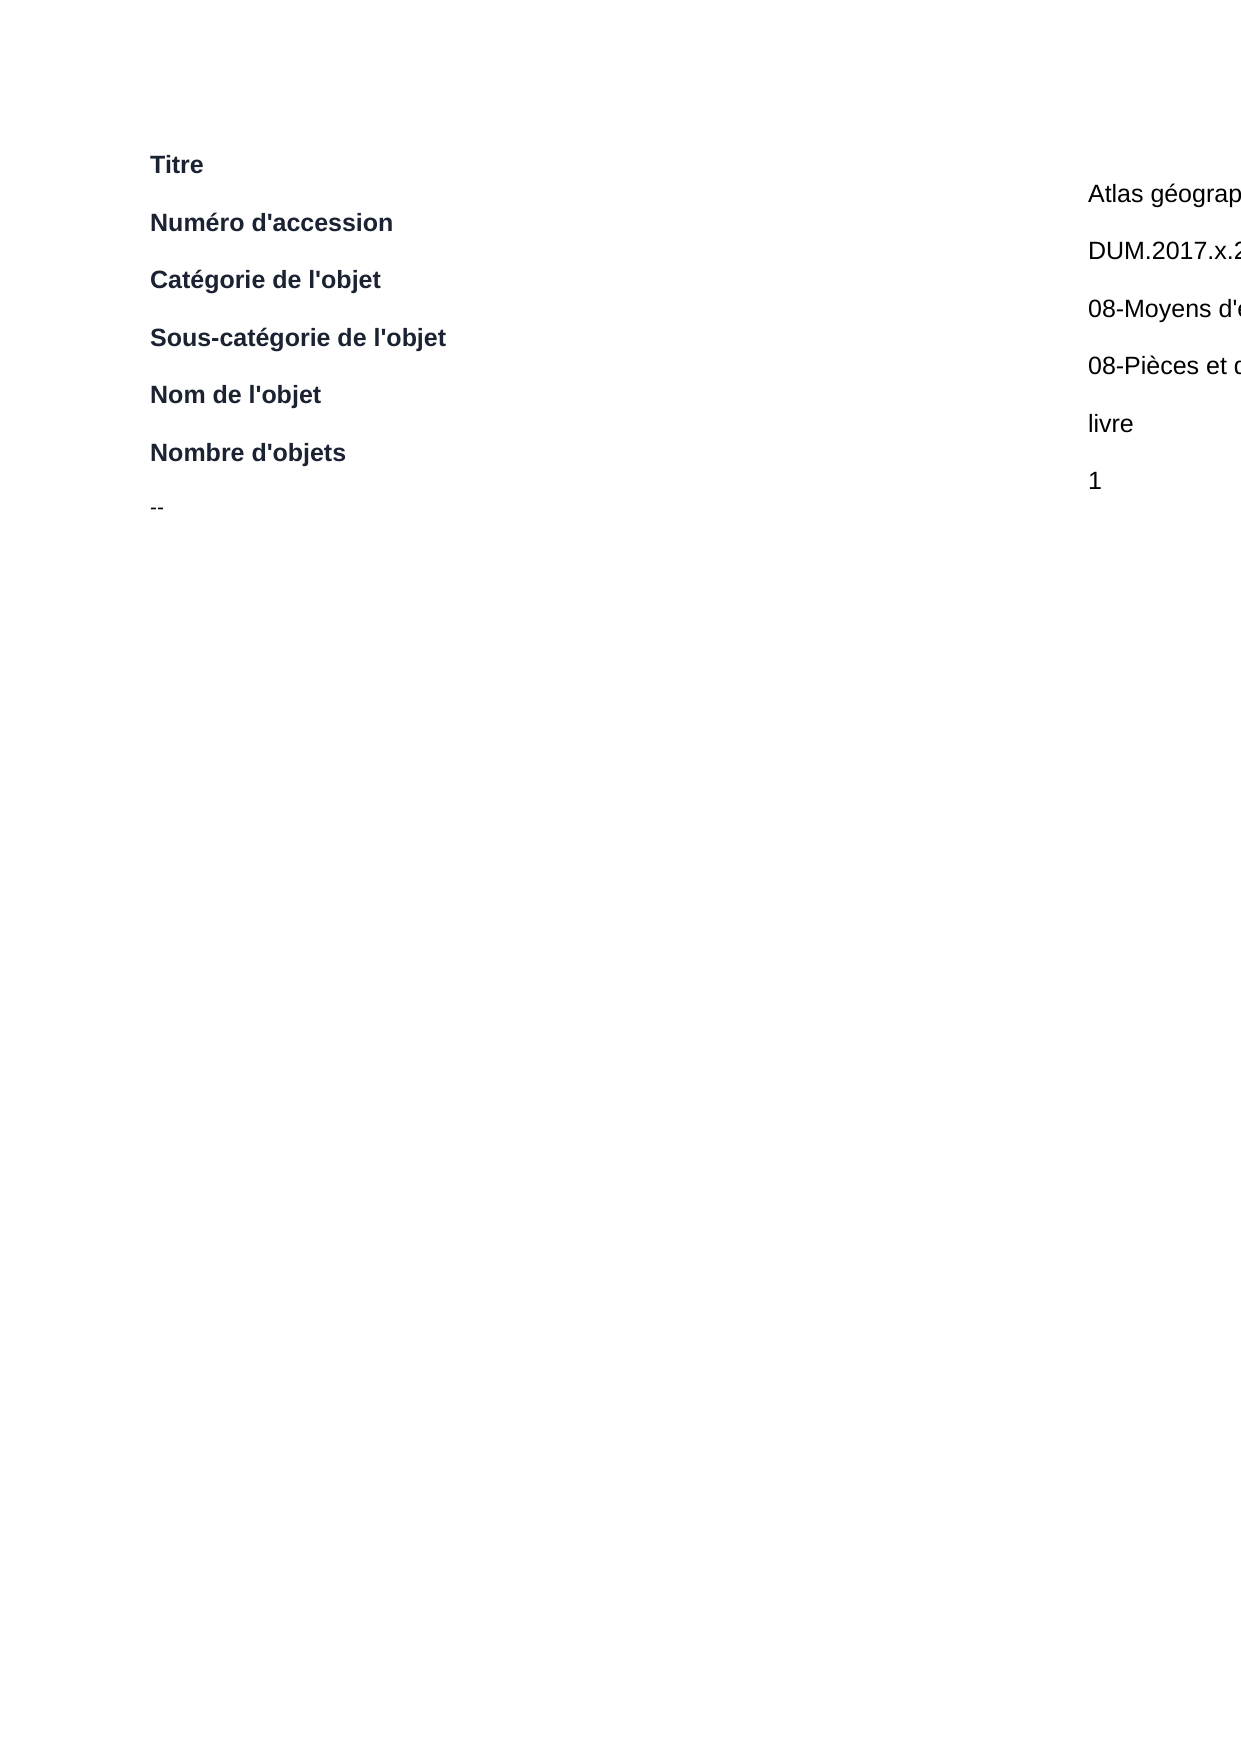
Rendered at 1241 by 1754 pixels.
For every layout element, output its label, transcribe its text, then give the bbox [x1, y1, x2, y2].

text Titre [150, 150, 1090, 179]
text -- [150, 495, 1090, 519]
text Nom de l'objet [150, 380, 1090, 409]
text 08-Pièces et documents [1088, 351, 1240, 380]
text Sous-catégorie de l'objet [150, 322, 1090, 351]
text livre [1088, 409, 1240, 437]
text 1 [1088, 466, 1240, 495]
text DUM.2017.x.249 [1088, 236, 1240, 265]
text Nombre d'objets [150, 437, 1090, 466]
text Numéro d'accession [150, 207, 1090, 236]
text Atlas géographique [1088, 179, 1240, 207]
text 08-Moyens d'expression [1088, 294, 1240, 322]
text Catégorie de l'objet [150, 265, 1090, 294]
